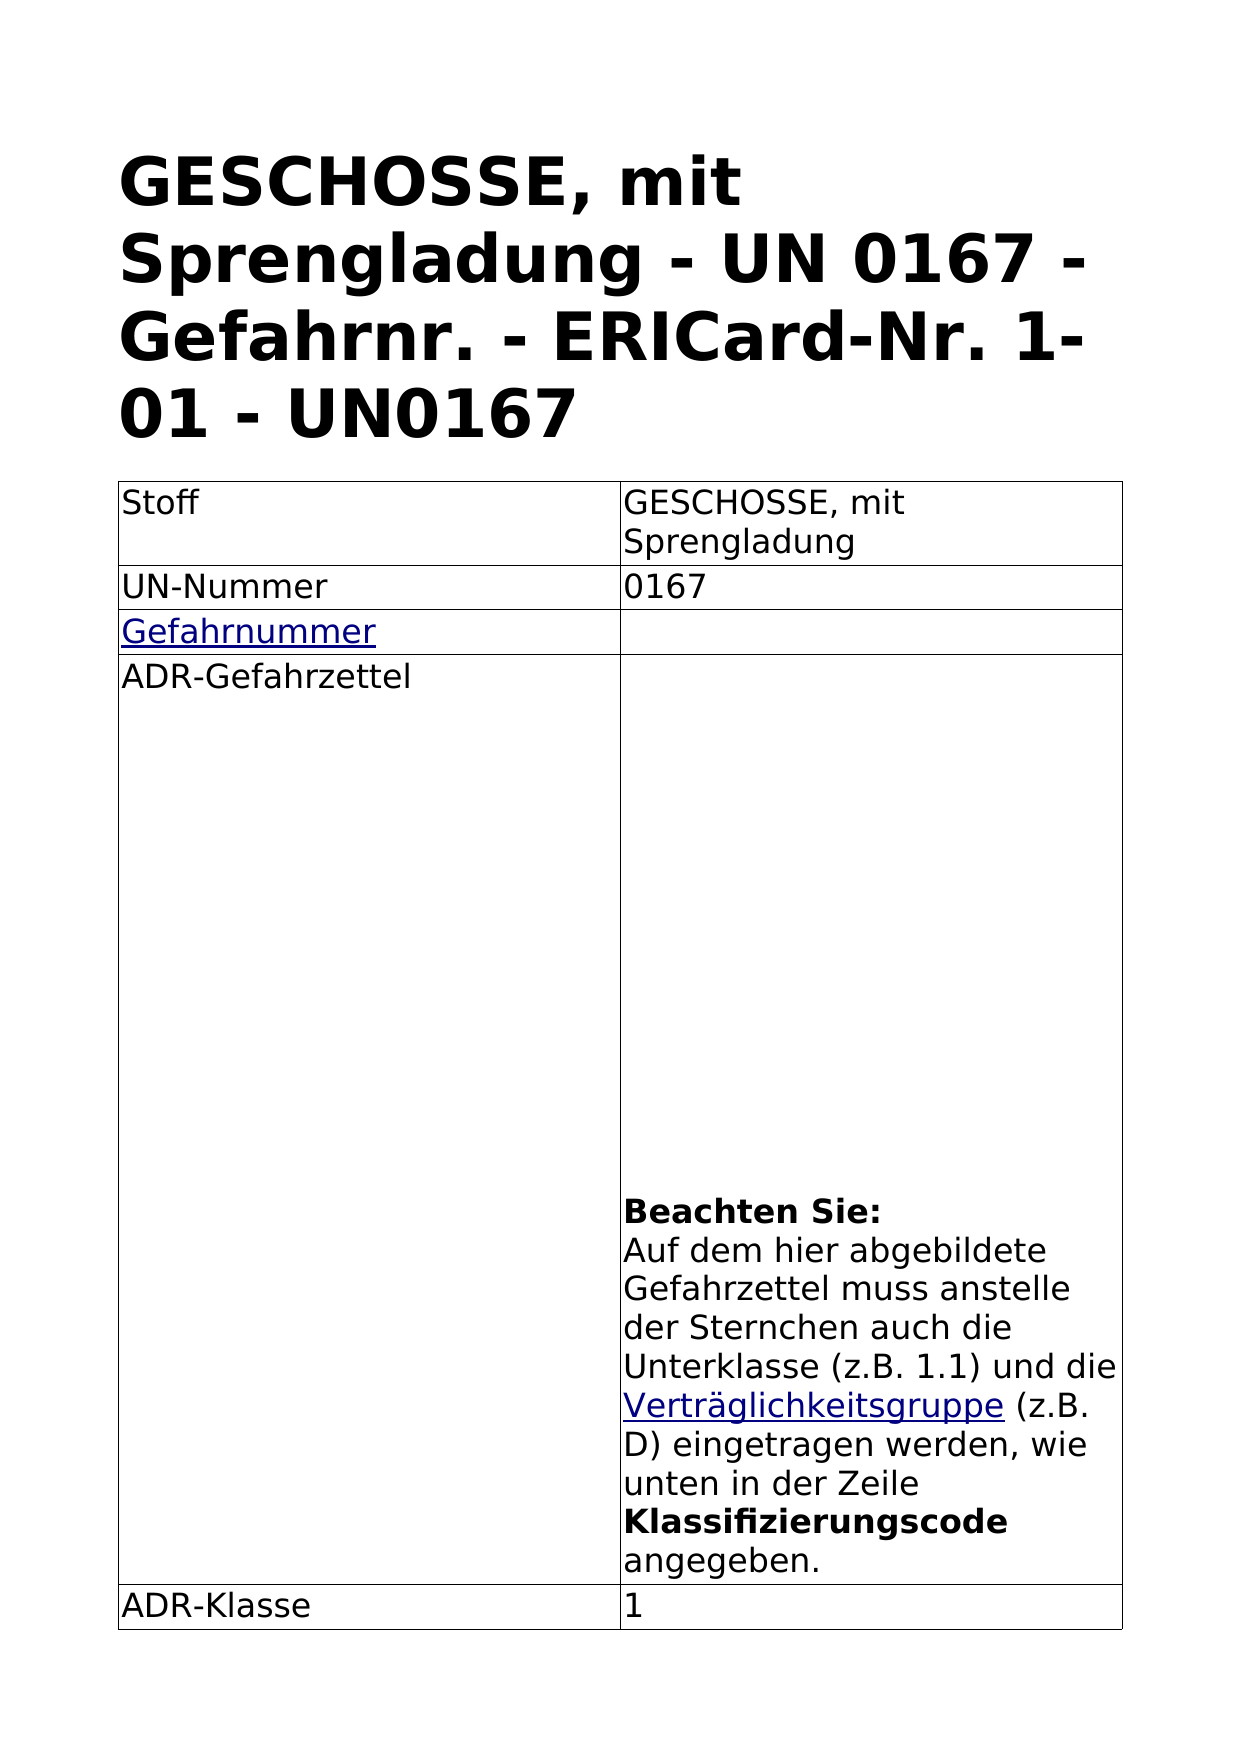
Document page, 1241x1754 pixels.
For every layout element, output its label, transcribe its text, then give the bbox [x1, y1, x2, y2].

table_cell 0167 [621, 566, 1122, 609]
table_cell UN-Nummer [119, 566, 620, 609]
table_cell [621, 610, 1122, 654]
table_header Stoff [119, 482, 620, 564]
table_header GESCHOSSE, mit Sprengladung [621, 482, 1122, 564]
table_cell ADR-Klasse [119, 1585, 620, 1628]
table_cell 1 [621, 1585, 1122, 1628]
table_cell ADR-Gefahrzettel [119, 655, 620, 1584]
table_cell Gefahrnummer [119, 610, 620, 654]
subtitle GESCHOSSE, mit Sprengladung - UN 0167 - Gefahrnr. - ERICard-Nr. 1-01 - UN0167 [118, 143, 1122, 453]
table_cell Beachten Sie: Auf dem hier abgebildete Gefahrzettel muss anstelle der Sternchen auch die Unterklasse (z.B. 1.1) und die Verträglichkeitsgruppe (z.B. D) eingetragen werden, wie unten in der Zeile Klassifizierungscode angegeben. [621, 655, 1122, 1584]
